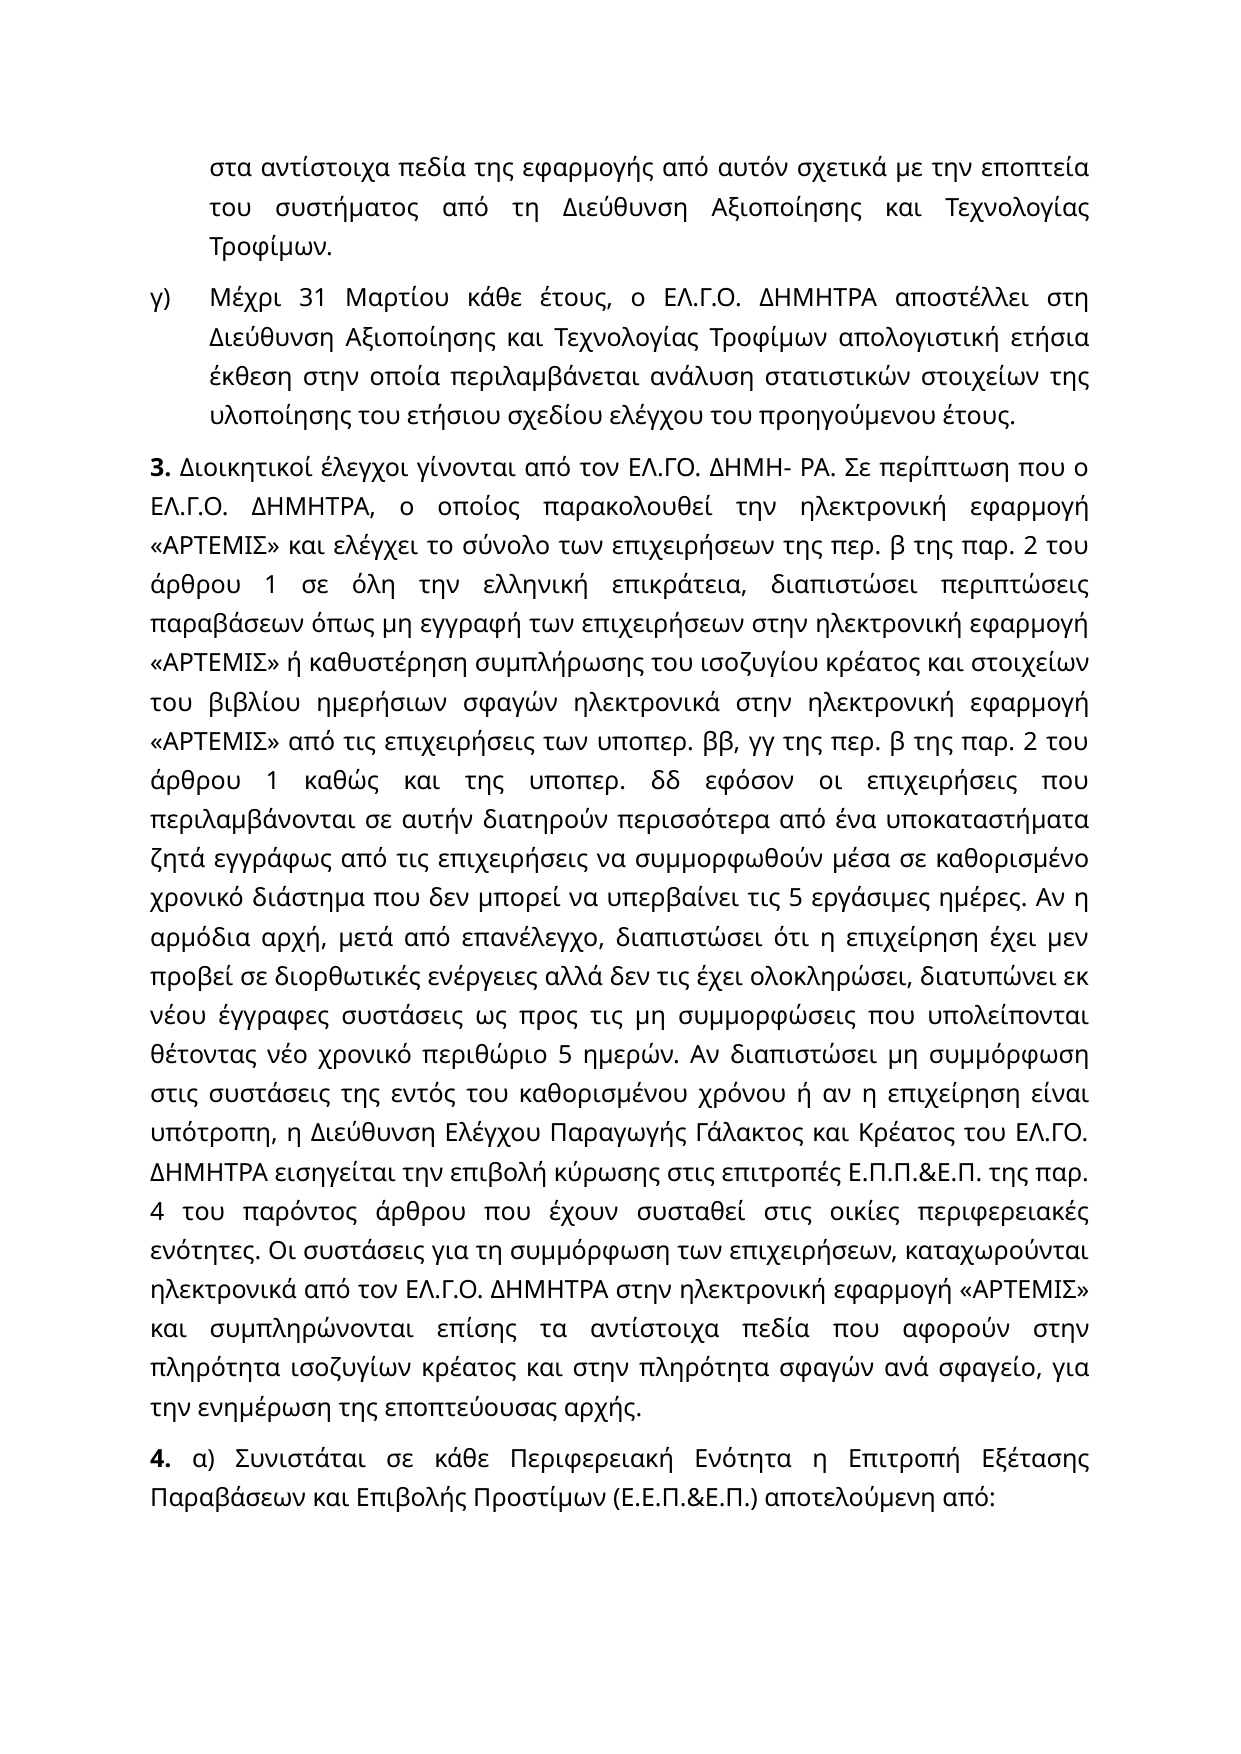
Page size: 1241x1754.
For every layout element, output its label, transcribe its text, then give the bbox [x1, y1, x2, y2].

list γ) Μέχρι 31 Μαρτίου κάθε έτους, ο ΕΛ.Γ.Ο. ΔΗΜΗΤΡΑ αποστέλλει στη Διεύθυνση Αξιοποίησης και Τεχνολογίας Τροφίμων απολογιστική ετήσια έκθεση στην οποία περιλαμβάνεται ανάλυση στατιστικών στοιχείων της υλοποίησης του ετήσιου σχεδίου ελέγχου του προηγούμενου έτους. [150, 280, 1090, 432]
text 3. Διοικητικοί έλεγχοι γίνονται από τον ΕΛ.ΓΟ. ΔΗΜΗ- ΡΑ. Σε περίπτωση που ο ΕΛ.Γ.Ο. ΔΗΜΗΤΡΑ, ο οποίος παρακολουθεί την ηλεκτρονική εφαρμογή «ΑΡΤΕΜΙΣ» και ελέγχει το σύνολο των επιχειρήσεων της περ. β της παρ. 2 του άρθρου 1 σε όλη την ελληνική επικράτεια, διαπιστώσει περιπτώσεις παραβάσεων όπως μη εγγραφή των επιχειρήσεων στην ηλεκτρονική εφαρμογή «ΑΡΤΕΜΙΣ» ή καθυστέρηση συμπλήρωσης του ισοζυγίου κρέατος και στοιχείων του βιβλίου ημερήσιων σφαγών ηλεκτρονικά στην ηλεκτρονική εφαρμογή «ΑΡΤΕΜΙΣ» από τις επιχειρήσεις των υποπερ. ββ, γγ της περ. β της παρ. 2 του άρθρου 1 καθώς και της υποπερ. δδ εφόσον οι επιχειρήσεις που περιλαμβάνονται σε αυτήν διατηρούν περισσότερα από ένα υποκαταστήματα ζητά εγγράφως από τις επιχειρήσεις να συμμορφωθούν μέσα σε καθορισμένο χρονικό διάστημα που δεν μπορεί να υπερβαίνει τις 5 εργάσιμες ημέρες. Αν η αρμόδια αρχή, μετά από επανέλεγχο, διαπιστώσει ότι η επιχείρηση έχει μεν προβεί σε διορθωτικές ενέργειες αλλά δεν τις έχει ολοκληρώσει, διατυπώνει εκ νέου έγγραφες συστάσεις ως προς τις μη συμμορφώσεις που υπολείπονται θέτοντας νέο χρονικό περιθώριο 5 ημερών. Αν διαπιστώσει μη συμμόρφωση στις συστάσεις της εντός του καθορισμένου χρόνου ή αν η επιχείρηση είναι υπότροπη, η Διεύθυνση Ελέγχου Παραγωγής Γάλακτος και Κρέατος του ΕΛ.ΓΟ. ΔΗΜΗΤΡΑ εισηγείται την επιβολή κύρωσης στις επιτροπές Ε.Π.Π.&Ε.Π. της παρ. 4 του παρόντος άρθρου που έχουν συσταθεί στις οικίες περιφερειακές ενότητες. Οι συστάσεις για τη συμμόρφωση των επιχειρήσεων, καταχωρούνται ηλεκτρονικά από τον ΕΛ.Γ.Ο. ΔΗΜΗΤΡΑ στην ηλεκτρονική εφαρμογή «ΑΡΤΕΜΙΣ» και συμπληρώνονται επίσης τα αντίστοιχα πεδία που αφορούν στην πληρότητα ισοζυγίων κρέατος και στην πληρότητα σφαγών ανά σφαγείο, για την ενημέρωση της εποπτεύουσας αρχής. [150, 449, 1090, 1423]
list στα αντίστοιχα πεδία της εφαρμογής από αυτόν σχετικά με την εποπτεία του συστήματος από τη Διεύθυνση Αξιοποίησης και Τεχνολογίας Τροφίμων. [150, 150, 1090, 262]
text 4. α) Συνιστάται σε κάθε Περιφερειακή Ενότητα η Επιτροπή Εξέτασης Παραβάσεων και Επιβολής Προστίμων (Ε.Ε.Π.&Ε.Π.) αποτελούμενη από: [150, 1441, 1090, 1514]
